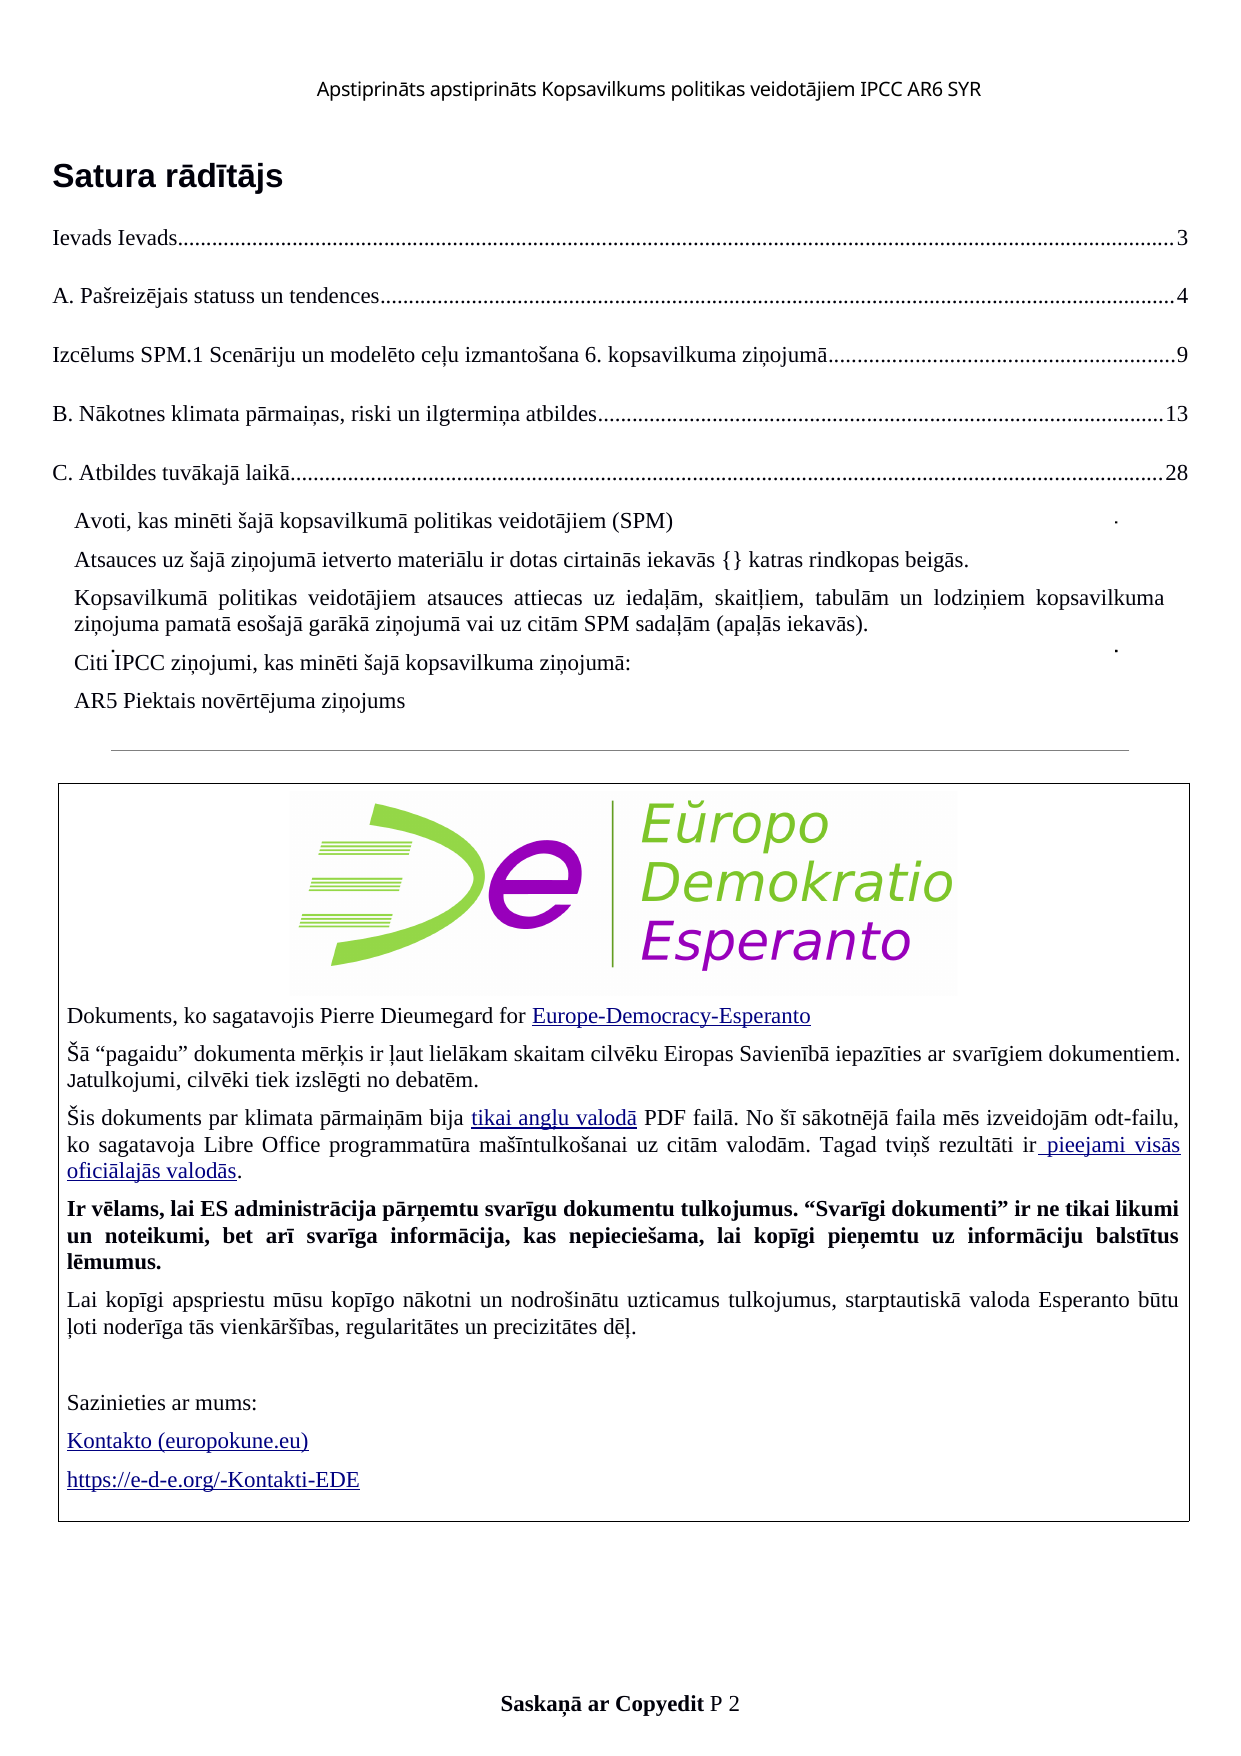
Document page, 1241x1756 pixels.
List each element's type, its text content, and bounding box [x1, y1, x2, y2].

subtitle Satura rādītājs [52, 156, 1188, 195]
text Ievads Ievads 3 [52, 223, 1188, 250]
text Lai kopīgi apspriestu mūsu kopīgo nākotni un nodrošinātu uzticamus tulkojumus, starptautiskā valoda Esperanto būtu ļoti noderīga tās vienkāršības, regularitātes un precizitātes dēļ. [67, 1286, 1180, 1339]
picture [289, 791, 958, 996]
text https://e-d-e.org/-Kontakti-EDE [67, 1466, 1180, 1492]
text Dokuments, ko sagatavojis Pierre Dieumegard for Europe-Democracy-Esperanto [67, 797, 1180, 1028]
text Izcēlums SPM.1 Scenāriju un modelēto ceļu izmantošana 6. kopsavilkuma ziņojumā 9 [52, 341, 1188, 368]
text Ir vēlams, lai ES administrācija pārņemtu svarīgu dokumentu tulkojumus. “Svarīgi dokumenti” ir ne tikai likumi un noteikumi, bet arī svarīga informācija, kas nepieciešama, lai kopīgi pieņemtu uz informāciju balstītus lēmumus. [67, 1195, 1180, 1274]
text AR5 Piektais novērtējuma ziņojums [74, 687, 1166, 713]
text Avoti, kas minēti šajā kopsavilkumā politikas veidotājiem (SPM) [74, 507, 1166, 534]
text Kopsavilkumā politikas veidotājiem atsauces attiecas uz iedaļām, skaitļiem, tabulām un lodziņiem kopsavilkuma ziņojuma pamatā esošajā garākā ziņojumā vai uz citām SPM sadaļām (apaļās iekavās). [74, 584, 1166, 637]
text Šā “pagaidu” dokumenta mērķis ir ļaut lielākam skaitam cilvēku Eiropas Savienībā iepazīties ar svarīgiem dokumentiem. Jatulkojumi, cilvēki tiek izslēgti no debatēm. [67, 1040, 1180, 1093]
text A. Pašreizējais statuss un tendences 4 [52, 282, 1188, 309]
text Atsauces uz šajā ziņojumā ietverto materiālu ir dotas cirtainās iekavās {} katras rindkopas beigās. [74, 546, 1166, 572]
text Citi IPCC ziņojumi, kas minēti šajā kopsavilkuma ziņojumā: [74, 648, 1166, 675]
text Kontakto (europokune.eu) [67, 1427, 1180, 1454]
text Šis dokuments par klimata pārmaiņām bija tikai angļu valodā PDF failā. No šī sākotnējā faila mēs izveidojām odt-failu, ko sagatavoja Libre Office programmatūra mašīntulkošanai uz citām valodām. Tagad tviņš rezultāti ir pieejami visās oficiālajās valodās. [67, 1104, 1180, 1183]
text C. Atbildes tuvākajā laikā 28 [52, 459, 1188, 485]
text B. Nākotnes klimata pārmaiņas, riski un ilgtermiņa atbildes 13 [52, 400, 1188, 426]
text Sazinieties ar mums: [67, 1389, 1180, 1416]
